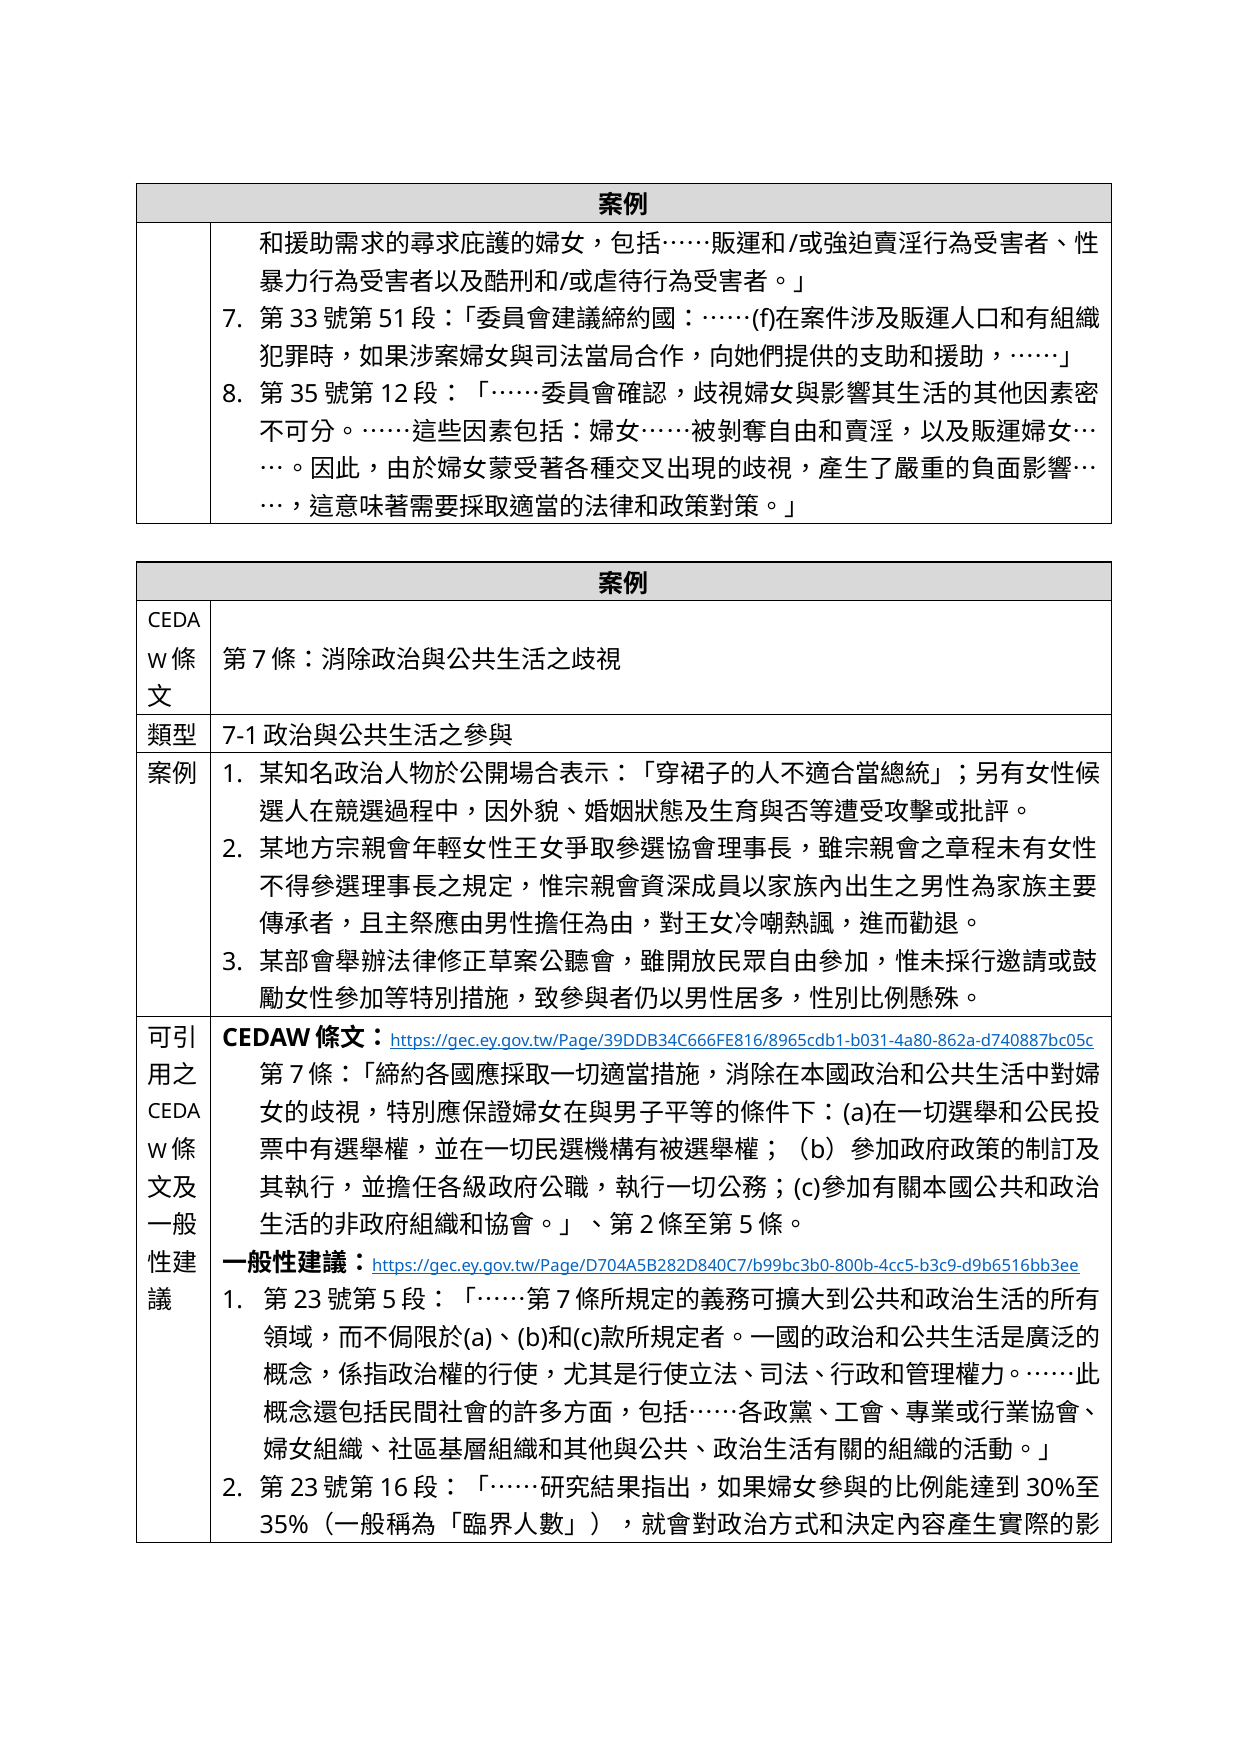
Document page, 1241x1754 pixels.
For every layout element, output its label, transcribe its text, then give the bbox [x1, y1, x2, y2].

table_cell 可引用之CEDAW條文及一般性建議 [137, 1017, 210, 1542]
table_header 案例 [137, 563, 1111, 600]
table_cell CEDAW條文：https://gec.ey.gov.tw/Page/39DDB34C666FE816/8965cdb1-b031-4a80-862a-d740887bc05c 第7條：「締約各國應採取一切適當措施，消除在本國政治和公共生活中對婦女的歧視，特別應保證婦女在與男子平等的條件下：(a)在一切選舉和公民投票中有選舉權，並在一切民選機構有被選舉權；（b）參加政府政策的制訂及其執行，並擔任各級政府公職，執行一切公務；(c)參加有關本國公共和政治生活的非政府組織和協會。」、第2條至第5條。 一般性建議：https://gec.ey.gov.tw/Page/D704A5B282D840C7/b99bc3b0-800b-4cc5-b3c9-d9b6516bb3ee 第23號第5段：「……第7條所規定的義務可擴大到公共和政治生活的所有領域，而不侷限於(a)、(b)和(c)款所規定者。一國的政治和公共生活是廣泛的概念，係指政治權的行使，尤其是行使立法、司法、行政和管理權力。……此概念還包括民間社會的許多方面，包括……各政黨、工會、專業或行業協會、婦女組織、社區基層組織和其他與公共、政治生活有關的組織的活動。」 第23號第16段：「……研究結果指出，如果婦女參與的比例能達到30%至35%（一般稱為「臨界人數」），就會對政治方式和決定內容產生實際的影 [211, 1017, 1111, 1542]
table_cell CEDAW條文 [137, 601, 210, 713]
table_cell [137, 223, 210, 523]
table_cell 案例 [137, 753, 210, 1016]
table_cell 類型 [137, 715, 210, 752]
table_cell 和援助需求的尋求庇護的婦女，包括……販運和/或強迫賣淫行為受害者、性暴力行為受害者以及酷刑和/或虐待行為受害者。」 第33號第51段：「委員會建議締約國：……(f)在案件涉及販運人口和有組織犯罪時，如果涉案婦女與司法當局合作，向她們提供的支助和援助，……」 第35號第12段：「……委員會確認，歧視婦女與影響其生活的其他因素密不可分。……這些因素包括：婦女……被剝奪自由和賣淫，以及販運婦女……。因此，由於婦女蒙受著各種交叉出現的歧視，產生了嚴重的負面影響……，這意味著需要採取適當的法律和政策對策。」 [211, 223, 1111, 523]
table_cell 第7條：消除政治與公共生活之歧視 [211, 601, 1111, 713]
table_cell 某知名政治人物於公開場合表示：「穿裙子的人不適合當總統」；另有女性候選人在競選過程中，因外貌、婚姻狀態及生育與否等遭受攻擊或批評。 某地方宗親會年輕女性王女爭取參選協會理事長，雖宗親會之章程未有女性不得參選理事長之規定，惟宗親會資深成員以家族內出生之男性為家族主要傳承者，且主祭應由男性擔任為由，對王女冷嘲熱諷，進而勸退。 某部會舉辦法律修正草案公聽會，雖開放民眾自由參加，惟未採行邀請或鼓勵女性參加等特別措施，致參與者仍以男性居多，性別比例懸殊。 [211, 753, 1111, 1016]
table_header 案例 [137, 184, 1111, 222]
table_cell 7-1政治與公共生活之參與 [211, 715, 1111, 752]
